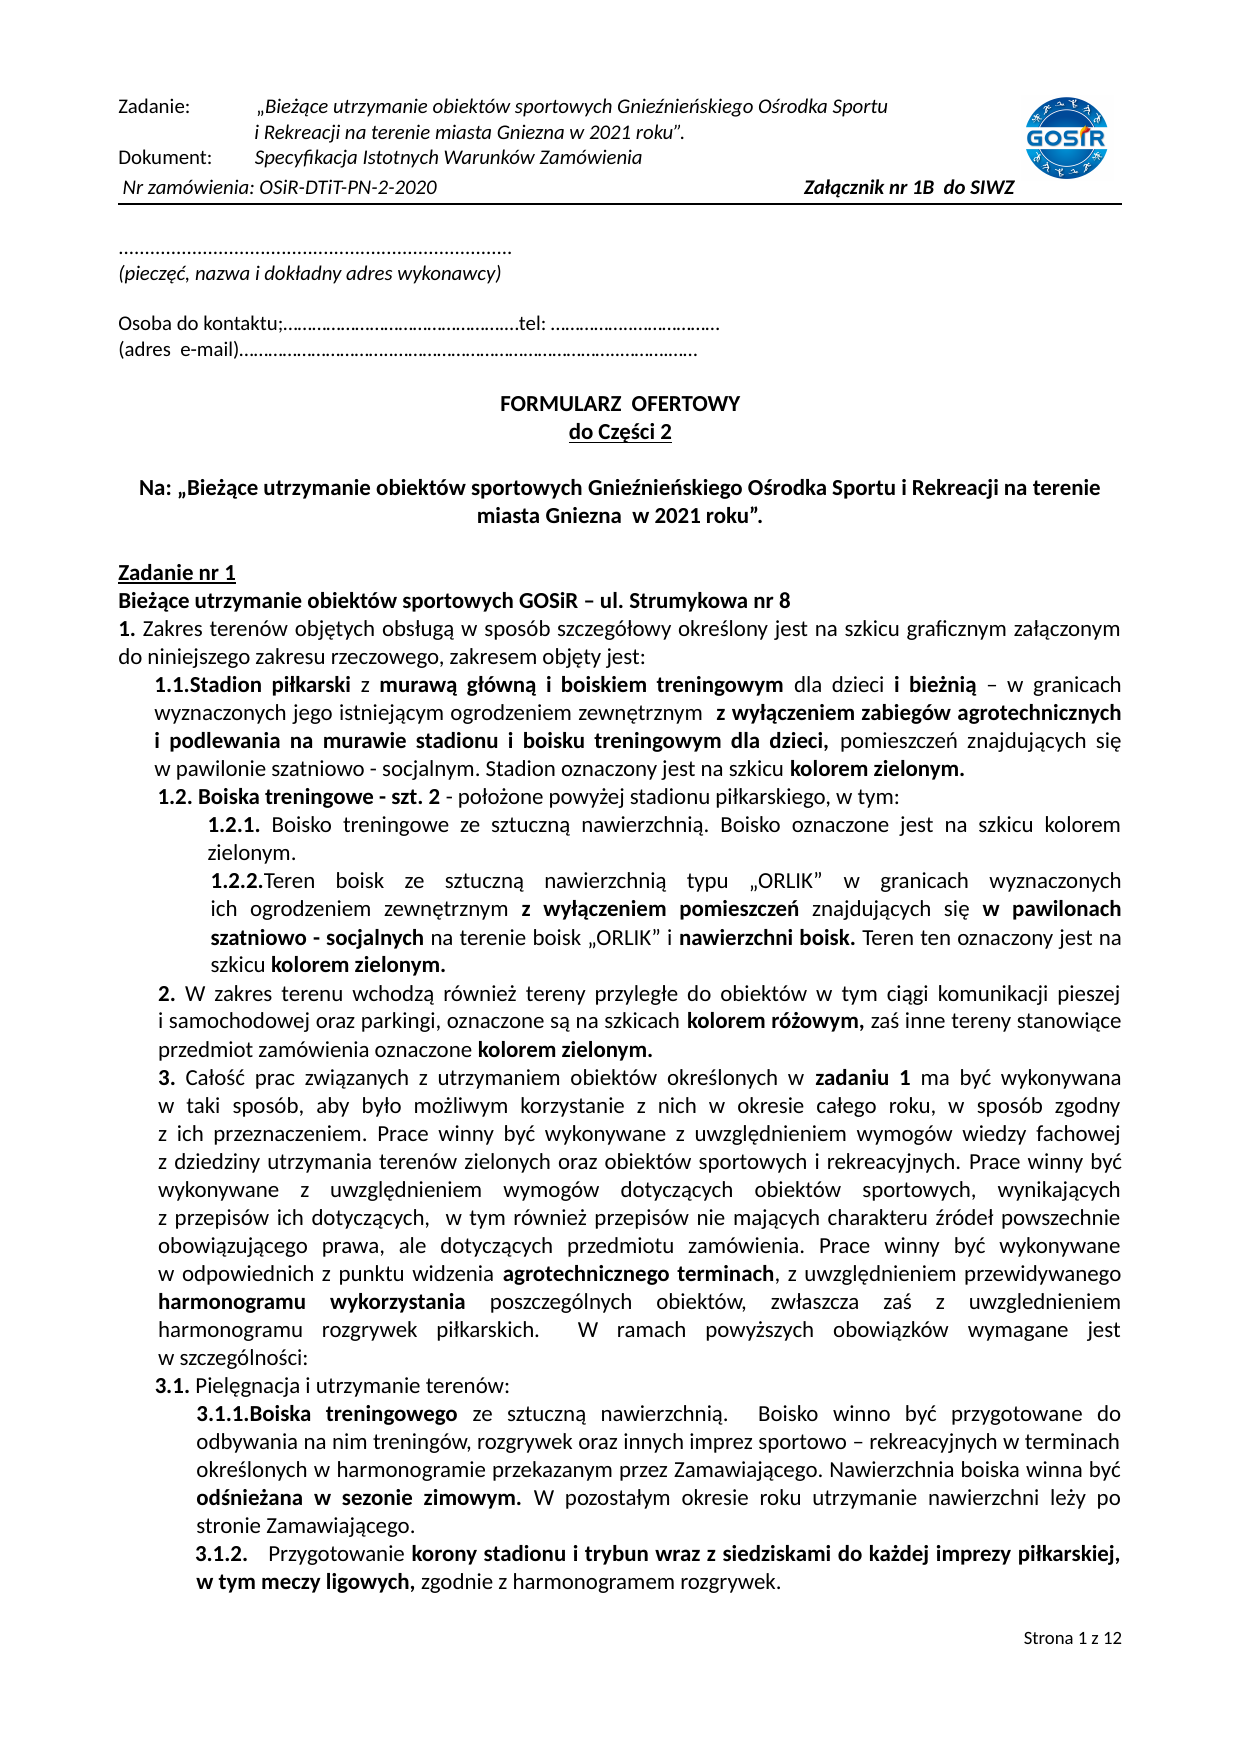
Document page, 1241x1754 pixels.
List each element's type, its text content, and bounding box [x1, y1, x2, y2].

text Osoba do kontaktu;……………………………………….…tel: ……………..……………… [118, 311, 1122, 336]
list 2. W zakres terenu wchodzą również tereny przyległe do obiektów w tym ciągi komunikacji pieszej i samochodowej oraz parkingi, oznaczone są na szkicach kolorem różowym, zaś inne tereny stanowiące przedmiot zamówienia oznaczone kolorem zielonym. [158, 979, 1122, 1063]
text (adres e-mail)…………………………..………………………………………..……….…… [118, 336, 1122, 361]
text FORMULARZ OFERTOWY [118, 389, 1122, 417]
text (pieczęć, nazwa i dokładny adres wykonawcy) [118, 260, 1122, 285]
text Zadanie nr 1 [118, 558, 1122, 586]
list Przygotowanie korony stadionu i trybun wraz z siedziskami do każdej imprezy piłkarskiej, w tym meczy ligowych, zgodnie z harmonogramem rozgrywek. [195, 1539, 1122, 1595]
list 3. Całość prac związanych z utrzymaniem obiektów określonych w zadaniu 1 ma być wykonywana w taki sposób, aby było możliwym korzystanie z nich w okresie całego roku, w sposób zgodny z ich przeznaczeniem. Prace winny być wykonywane z uwzględnieniem wymogów wiedzy fachowej z dziedziny utrzymania terenów zielonych oraz obiektów sportowych i rekreacyjnych. Prace winny być wykonywane z uwzględnieniem wymogów dotyczących obiektów sportowych, wynikających z przepisów ich dotyczących, w tym również przepisów nie mających charakteru źródeł powszechnie obowiązującego prawa, ale dotyczących przedmiotu zamówienia. Prace winny być wykonywane w odpowiednich z punktu widzenia agrotechnicznego terminach, z uwzględnieniem przewidywanego harmonogramu wykorzystania poszczególnych obiektów, zwłaszcza zaś z uwzglednieniem harmonogramu rozgrywek piłkarskich. W ramach powyższych obowiązków wymagane jest w szczególności: [158, 1063, 1122, 1371]
text Na: „Bieżące utrzymanie obiektów sportowych Gnieźnieńskiego Ośrodka Sportu i Rekreacji na terenie miasta Gniezna w 2021 roku”. [118, 473, 1122, 529]
list 1.2. Boiska treningowe - szt. 2 - położone powyżej stadionu piłkarskiego, w tym: [157, 782, 1122, 811]
text ........................................................................... [118, 234, 1122, 260]
text do Części 2 [118, 417, 1122, 446]
list 1.2.2.Teren boisk ze sztuczną nawierzchnią typu „ORLIK” w granicach wyznaczonych ich ogrodzeniem zewnętrznym z wyłączeniem pomieszczeń znajdujących się w pawilonach szatniowo - socjalnych na terenie boisk „ORLIK” i nawierzchni boisk. Teren ten oznaczony jest na szkicu kolorem zielonym. [210, 867, 1122, 979]
list 1.2.1. Boisko treningowe ze sztuczną nawierzchnią. Boisko oznaczone jest na szkicu kolorem zielonym. [207, 811, 1122, 867]
text Bieżące utrzymanie obiektów sportowych GOSiR – ul. Strumykowa nr 8 [118, 586, 1122, 614]
list 1.1.Stadion piłkarski z murawą główną i boiskiem treningowym dla dzieci i bieżnią – w granicach wyznaczonych jego istniejącym ogrodzeniem zewnętrznym z wyłączeniem zabiegów agrotechnicznych i podlewania na murawie stadionu i boisku treningowym dla dzieci, pomieszczeń znajdujących się w pawilonie szatniowo - socjalnym. Stadion oznaczony jest na szkicu kolorem zielonym. [154, 670, 1122, 782]
list 3.1. Pielęgnacja i utrzymanie terenów: [149, 1371, 1122, 1399]
text 1. Zakres terenów objętych obsługą w sposób szczegółowy określony jest na szkicu graficznym załączonym do niniejszego zakresu rzeczowego, zakresem objęty jest: [118, 614, 1122, 670]
list 3.1.1.Boiska treningowego ze sztuczną nawierzchnią. Boisko winno być przygotowane do odbywania na nim treningów, rozgrywek oraz innych imprez sportowo – rekreacyjnych w terminach określonych w harmonogramie przekazanym przez Zamawiającego. Nawierzchnia boiska winna być odśnieżana w sezonie zimowym. W pozostałym okresie roku utrzymanie nawierzchni leży po stronie Zamawiającego. [195, 1399, 1122, 1539]
